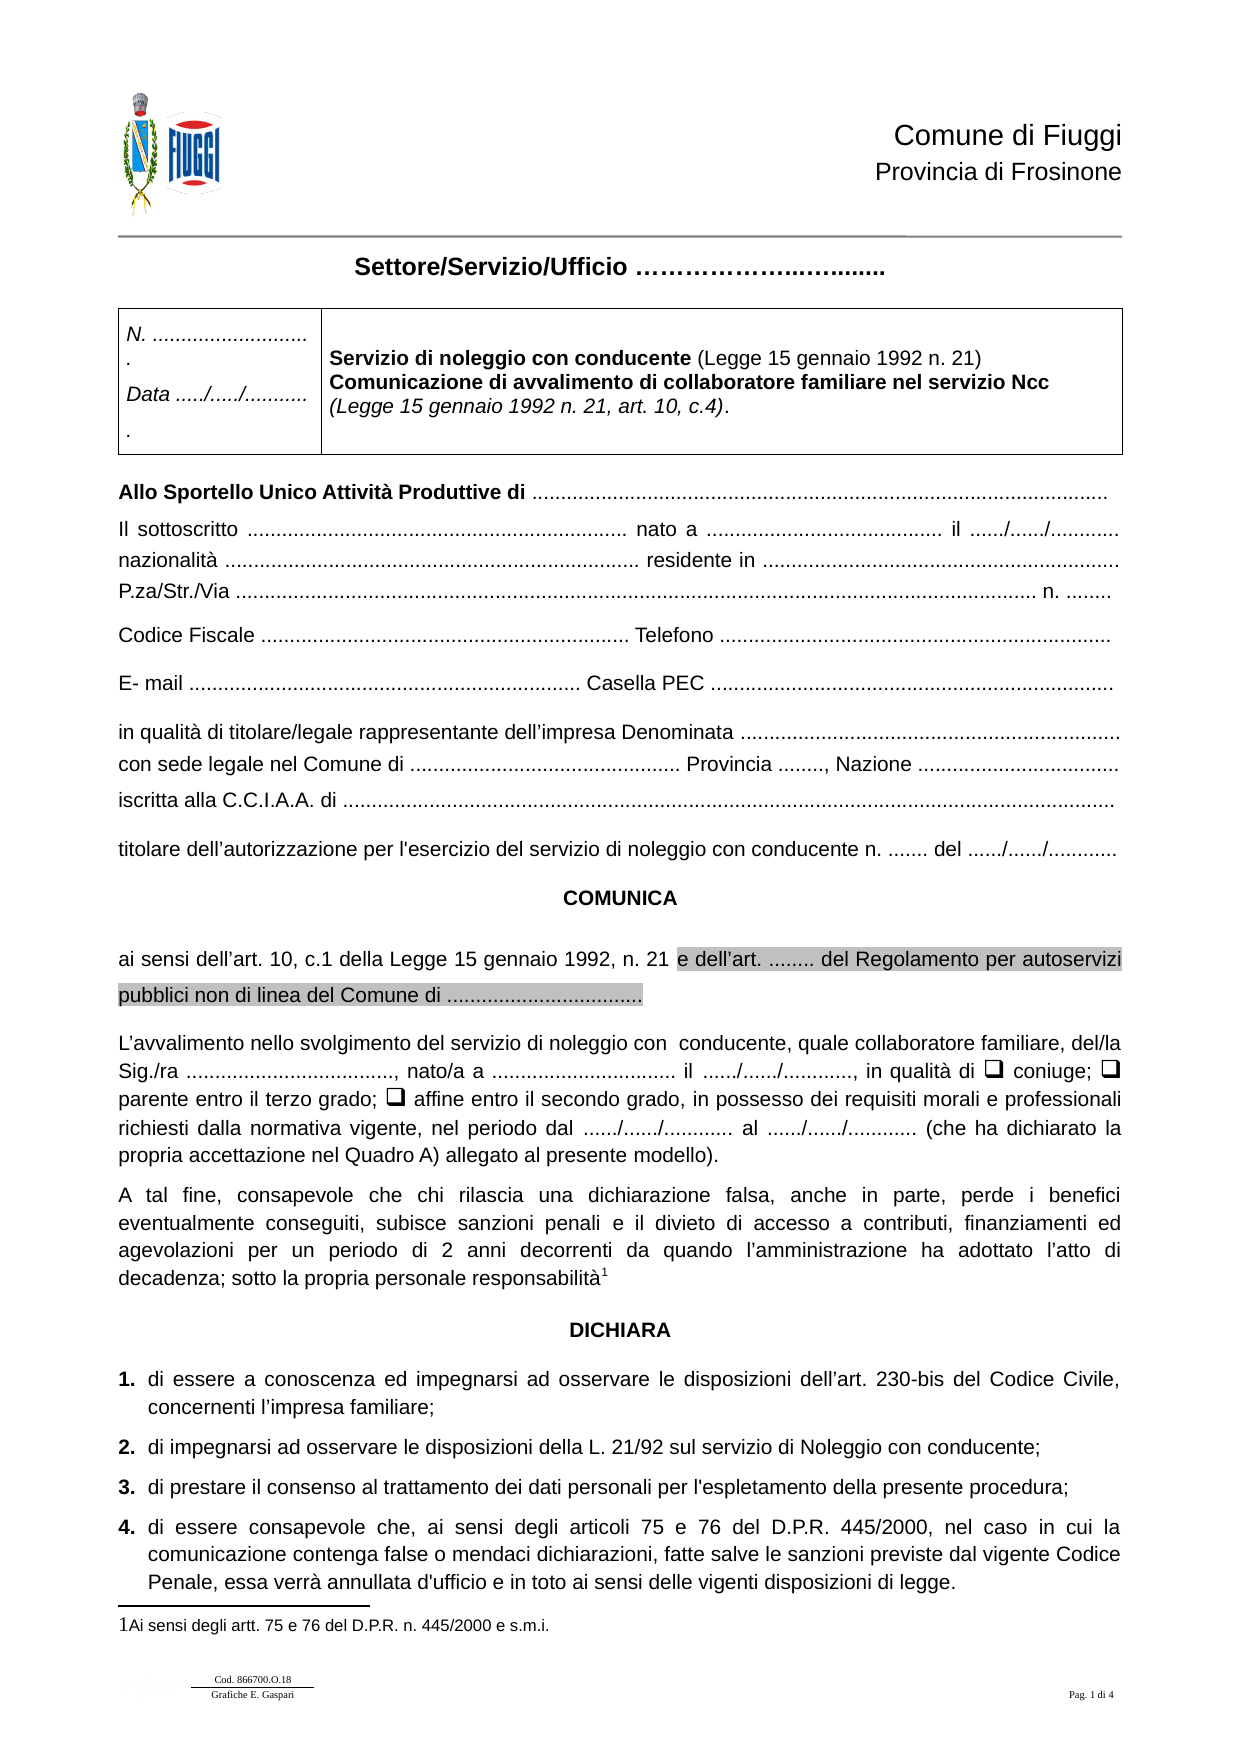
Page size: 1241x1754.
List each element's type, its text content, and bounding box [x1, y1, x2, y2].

table_header Servizio di noleggio con conducente (Legge 15 gennaio 1992 n. 21) Comunicazione di avvalimento di collaboratore familiare nel servizio Ncc (Legge 15 gennaio 1992 n. 21, art. 10, c.4). [322, 309, 1122, 454]
text titolare dell’autorizzazione per l'esercizio del servizio di noleggio con conducente n. ....... del ....../....../............ [118, 837, 1122, 861]
picture [122, 87, 224, 219]
text Allo Sportello Unico Attività Produttive di .................................................................................................... [118, 480, 1122, 504]
text iscritta alla C.C.I.A.A. di ...................................................................................................................................... [118, 788, 1122, 812]
text E- mail .................................................................... Casella PEC ...................................................................... [118, 671, 1122, 695]
text Il sottoscritto .................................................................. nato a ......................................... il ....../....../............ nazionalità ........................................................................ residente in .............................................................. P.za/Str./Via ........................................................................................................................................... n. ........ [118, 517, 1122, 603]
subtitle di impegnarsi ad osservare le disposizioni della L. 21/92 sul servizio di Noleggio con conducente; [118, 1434, 1122, 1458]
text ai sensi dell’art. 10, c.1 della Legge 15 gennaio 1992, n. 21 e dell’art. ........ del Regolamento per autoservizi pubblici non di linea del Comune di .................................. [118, 947, 1122, 1006]
text in qualità di titolare/legale rappresentante dell’impresa Denominata .................................................................. [118, 719, 1122, 743]
text COMUNICA [118, 886, 1122, 909]
text Settore/Servizio/Ufficio ………………...…........ [118, 252, 1122, 281]
text Ai sensi degli artt. 75 e 76 del D.P.R. n. 445/2000 e s.m.i. [118, 1612, 1122, 1636]
text Codice Fiscale ................................................................ Telefono .................................................................... [118, 623, 1122, 647]
table_header N. ............................ Data ...../...../............ [119, 309, 321, 454]
subtitle di essere consapevole che, ai sensi degli articoli 75 e 76 del D.P.R. 445/2000, nel caso in cui la comunicazione contenga false o mendaci dichiarazioni, fatte salve le sanzioni previste dal vigente Codice Penale, essa verrà annullata d'ufficio e in toto ai sensi delle vigenti disposizioni di legge. [118, 1514, 1122, 1593]
text Provincia di Frosinone [224, 157, 1122, 185]
text L’avvalimento nello svolgimento del servizio di noleggio con conducente, quale collaboratore familiare, del/la Sig./ra ...................................., nato/a a ................................ il ....../....../............, in qualità di  coniuge;  parente entro il terzo grado;  affine entro il secondo grado, in possesso dei requisiti morali e professionali richiesti dalla normativa vigente, nel periodo dal ....../....../............ al ....../....../............ (che ha dichiarato la propria accettazione nel Quadro A) allegato al presente modello). [118, 1031, 1122, 1167]
text con sede legale nel Comune di ............................................... Provincia ........, Nazione ................................... [118, 752, 1122, 776]
text A tal fine, consapevole che chi rilascia una dichiarazione falsa, anche in parte, perde i benefici eventualmente conseguiti, subisce sanzioni penali e il divieto di accesso a contributi, finanziamenti ed agevolazioni per un periodo di 2 anni decorrenti da quando l’amministrazione ha adottato l’atto di decadenza; sotto la propria personale responsabilità [118, 1183, 1122, 1289]
subtitle di prestare il consenso al trattamento dei dati personali per l'espletamento della presente procedura; [118, 1474, 1122, 1498]
text Comune di Fiuggi [224, 118, 1122, 152]
subtitle DICHIARA [118, 1318, 1122, 1342]
list di essere a conoscenza ed impegnarsi ad osservare le disposizioni dell’art. 230-bis del Codice Civile, concernenti l’impresa familiare; [118, 1367, 1122, 1418]
